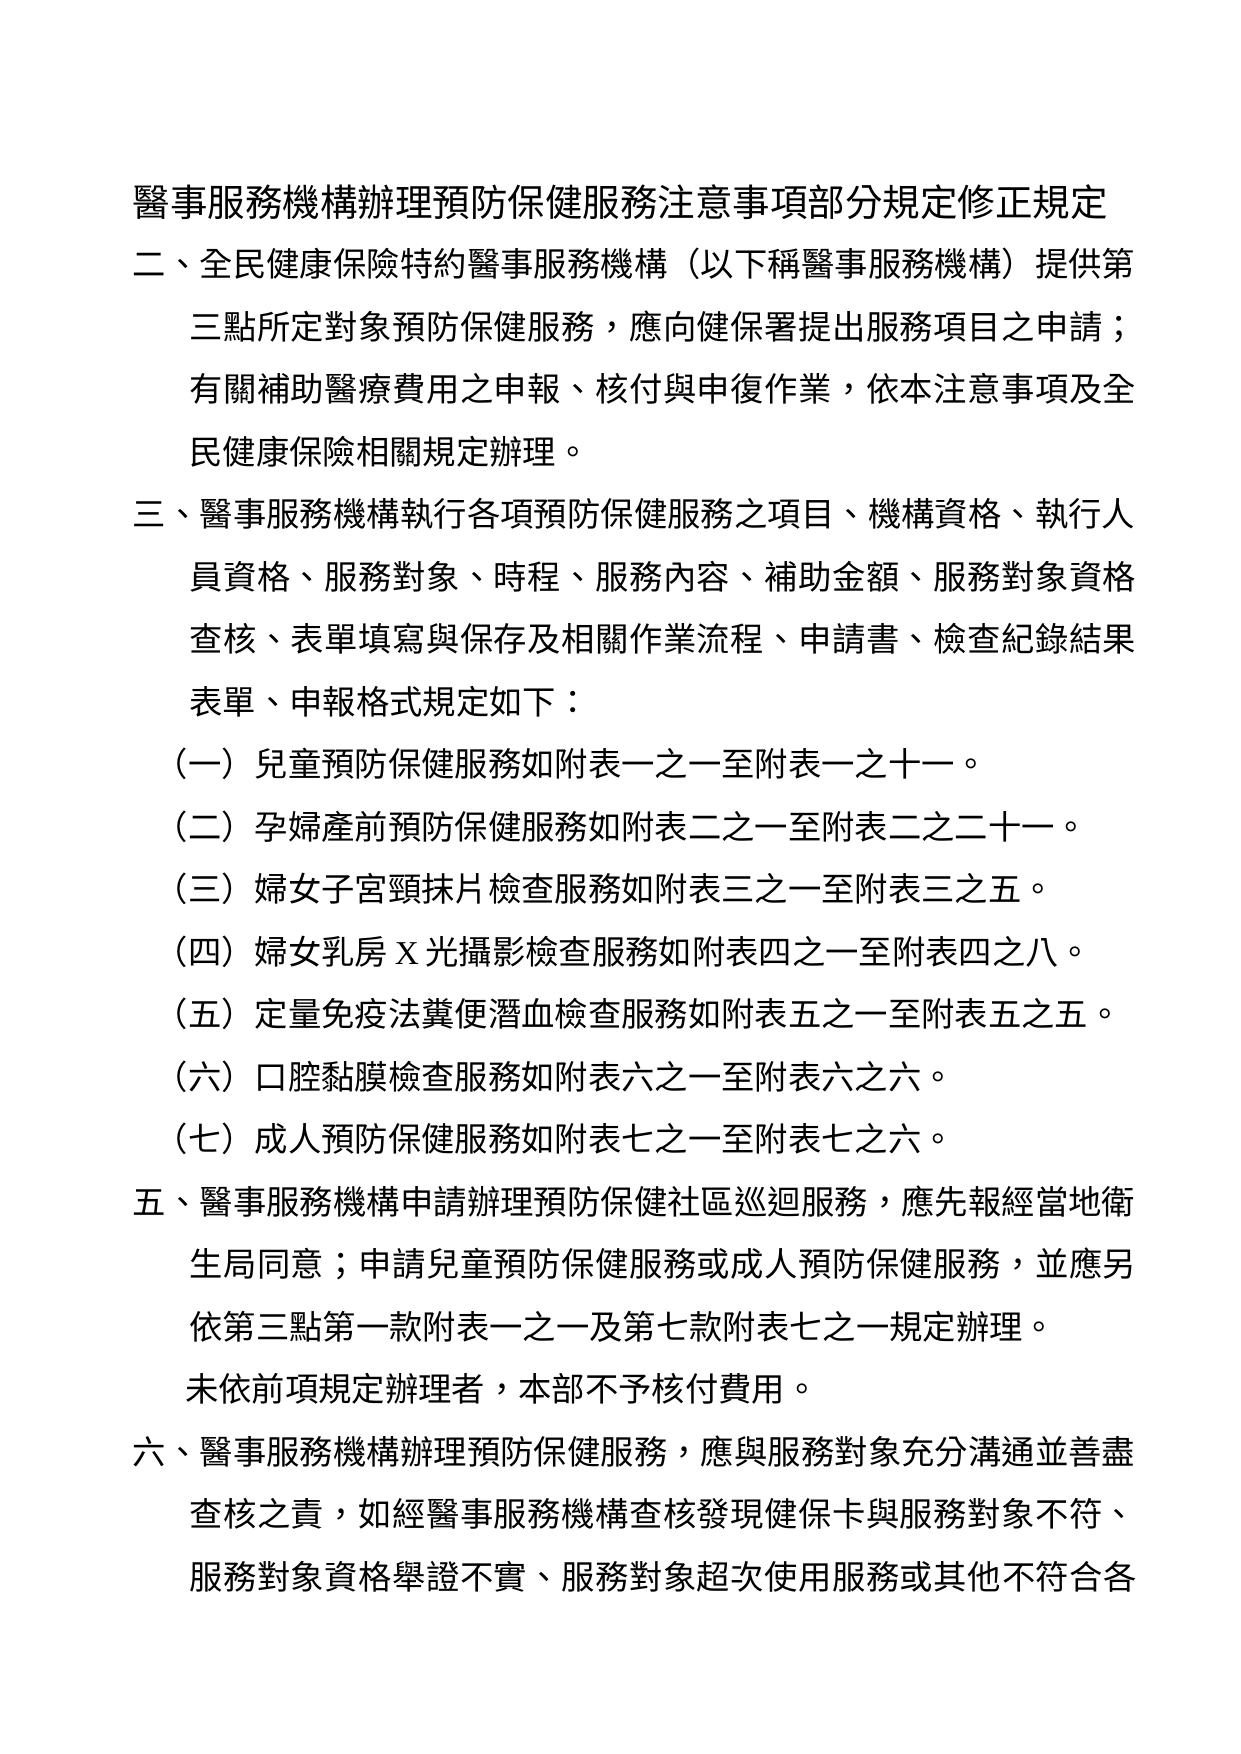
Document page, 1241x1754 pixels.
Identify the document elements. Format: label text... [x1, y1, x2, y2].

text （三）婦女子宮頸抹片檢查服務如附表三之一至附表三之五。 [154, 846, 1137, 908]
text 六、醫事服務機構辦理預防保健服務，應與服務對象充分溝通並善盡查核之責，如經醫事服務機構查核發現健保卡與服務對象不符、服務對象資格舉證不實、服務對象超次使用服務或其他不符合各 [133, 1408, 1137, 1596]
text 三、醫事服務機構執行各項預防保健服務之項目、機構資格、執行人員資格、服務對象、時程、服務內容、補助金額、服務對象資格查核、表單填寫與保存及相關作業流程、申請書、檢查紀錄結果表單、申報格式規定如下： [133, 471, 1137, 721]
text （七）成人預防保健服務如附表七之一至附表七之六。 [154, 1096, 1137, 1158]
text （五）定量免疫法糞便潛血檢查服務如附表五之一至附表五之五。 [154, 971, 1137, 1033]
text （四）婦女乳房X光攝影檢查服務如附表四之一至附表四之八。 [154, 908, 1137, 971]
text 醫事服務機構辦理預防保健服務注意事項部分規定修正規定 [118, 158, 1137, 221]
text 五、醫事服務機構申請辦理預防保健社區巡迴服務，應先報經當地衛生局同意；申請兒童預防保健服務或成人預防保健服務，並應另依第三點第一款附表一之一及第七款附表七之一規定辦理。 [133, 1158, 1137, 1346]
text 二、全民健康保險特約醫事服務機構（以下稱醫事服務機構）提供第三點所定對象預防保健服務，應向健保署提出服務項目之申請；有關補助醫療費用之申報、核付與申復作業，依本注意事項及全民健康保險相關規定辦理。 [133, 221, 1137, 471]
text 未依前項規定辦理者，本部不予核付費用。 [118, 1346, 1137, 1408]
text （六）口腔黏膜檢查服務如附表六之一至附表六之六。 [154, 1033, 1137, 1096]
text （二）孕婦產前預防保健服務如附表二之一至附表二之二十一。 [154, 783, 1137, 846]
text （一）兒童預防保健服務如附表一之一至附表一之十一。 [154, 721, 1137, 783]
